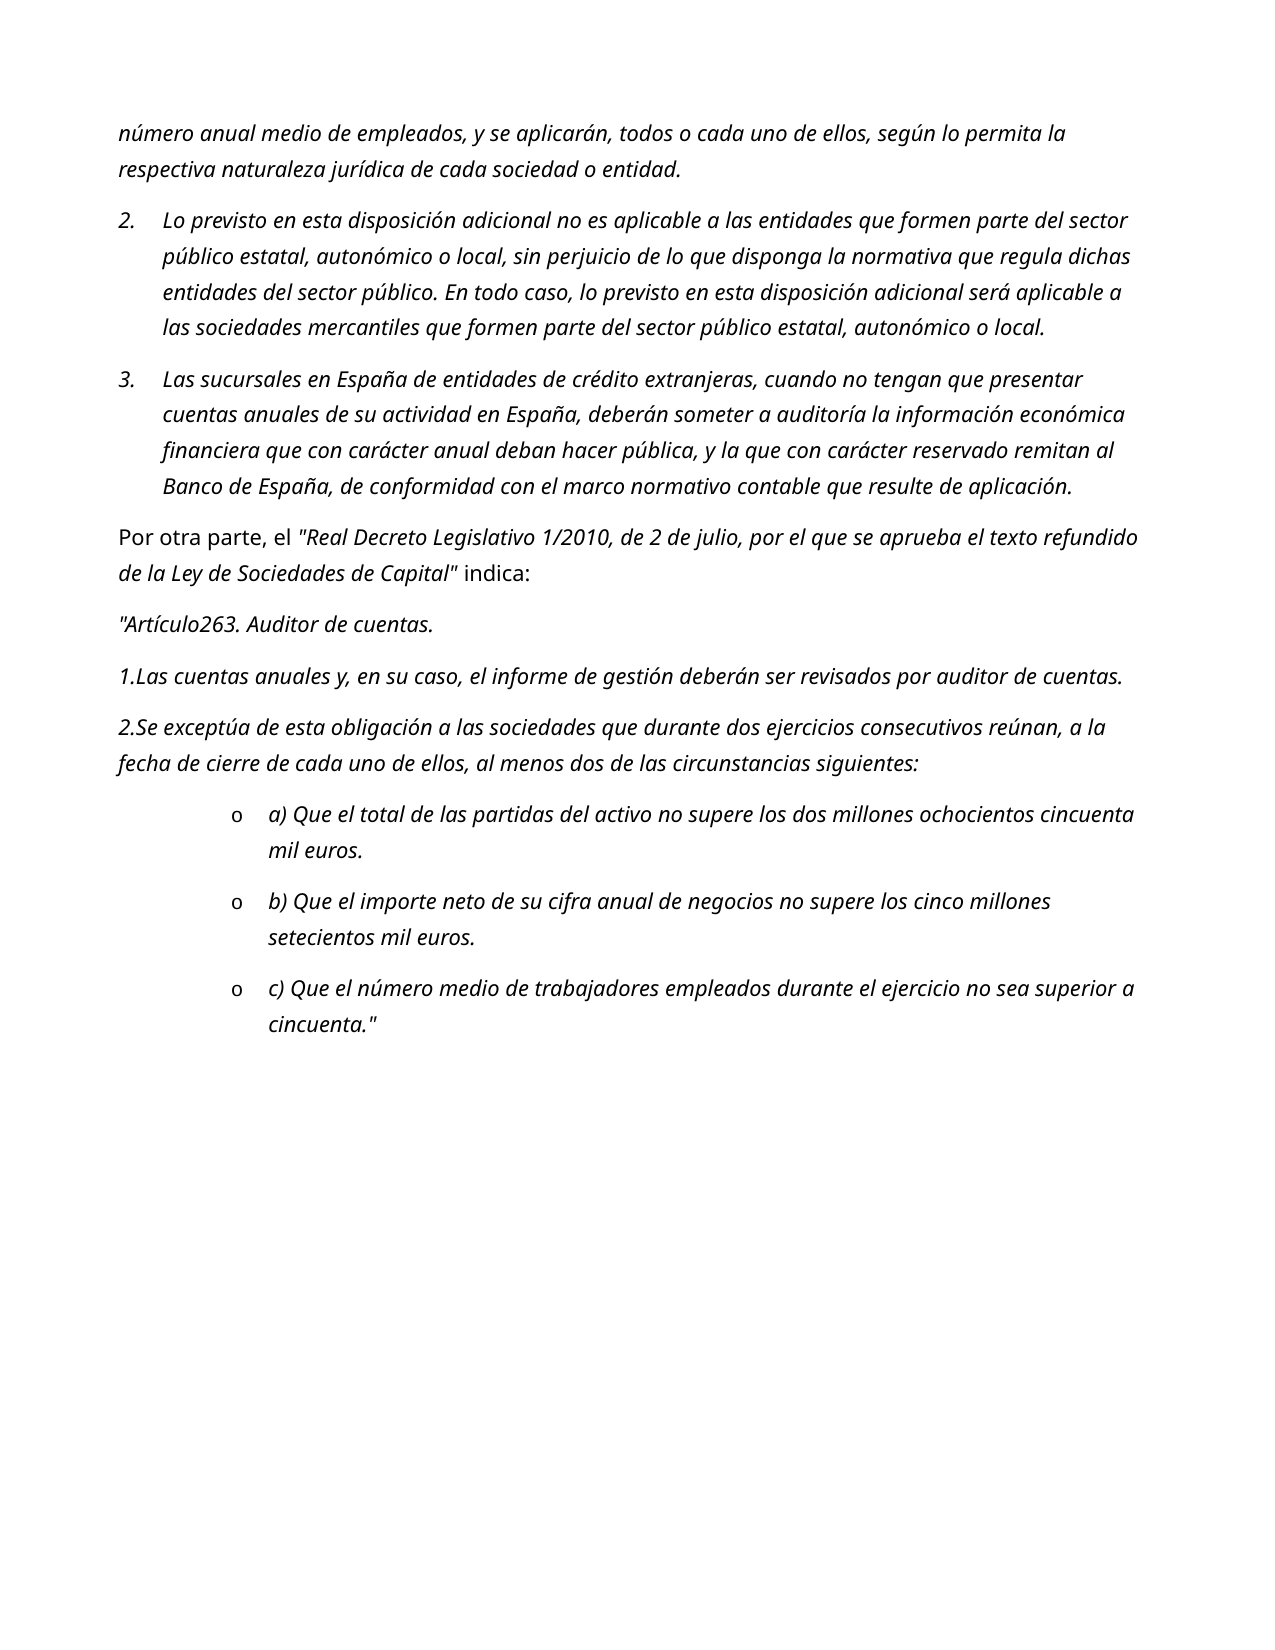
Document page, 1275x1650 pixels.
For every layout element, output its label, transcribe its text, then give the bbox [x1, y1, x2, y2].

text 1.Las cuentas anuales y, en su caso, el informe de gestión deberán ser revisados por auditor de cuentas. [118, 661, 1157, 691]
text número anual medio de empleados, y se aplicarán, todos o cada uno de ellos, según lo permita la respectiva naturaleza jurídica de cada sociedad o entidad. [118, 118, 1157, 184]
list Las sucursales en España de entidades de crédito extranjeras, cuando no tengan que presentar cuentas anuales de su actividad en España, deberán someter a auditoría la información económica financiera que con carácter anual deban hacer pública, y la que con carácter reservado remitan al Banco de España, de conformidad con el marco normativo contable que resulte de aplicación. [118, 364, 1157, 501]
list c) Que el número medio de trabajadores empleados durante el ejercicio no sea superior a cincuenta." [231, 973, 1157, 1039]
text "Artículo263. Auditor de cuentas. [118, 609, 1157, 639]
list Lo previsto en esta disposición adicional no es aplicable a las entidades que formen parte del sector público estatal, autonómico o local, sin perjuicio de lo que disponga la normativa que regula dichas entidades del sector público. En todo caso, lo previsto en esta disposición adicional será aplicable a las sociedades mercantiles que formen parte del sector público estatal, autonómico o local. [118, 205, 1157, 342]
list b) Que el importe neto de su cifra anual de negocios no supere los cinco millones setecientos mil euros. [231, 886, 1157, 952]
list a) Que el total de las partidas del activo no supere los dos millones ochocientos cincuenta mil euros. [231, 799, 1157, 865]
text Por otra parte, el "Real Decreto Legislativo 1/2010, de 2 de julio, por el que se aprueba el texto refundido de la Ley de Sociedades de Capital" indica: [118, 522, 1157, 588]
text 2.Se exceptúa de esta obligación a las sociedades que durante dos ejercicios consecutivos reúnan, a la fecha de cierre de cada uno de ellos, al menos dos de las circunstancias siguientes: [118, 712, 1157, 778]
